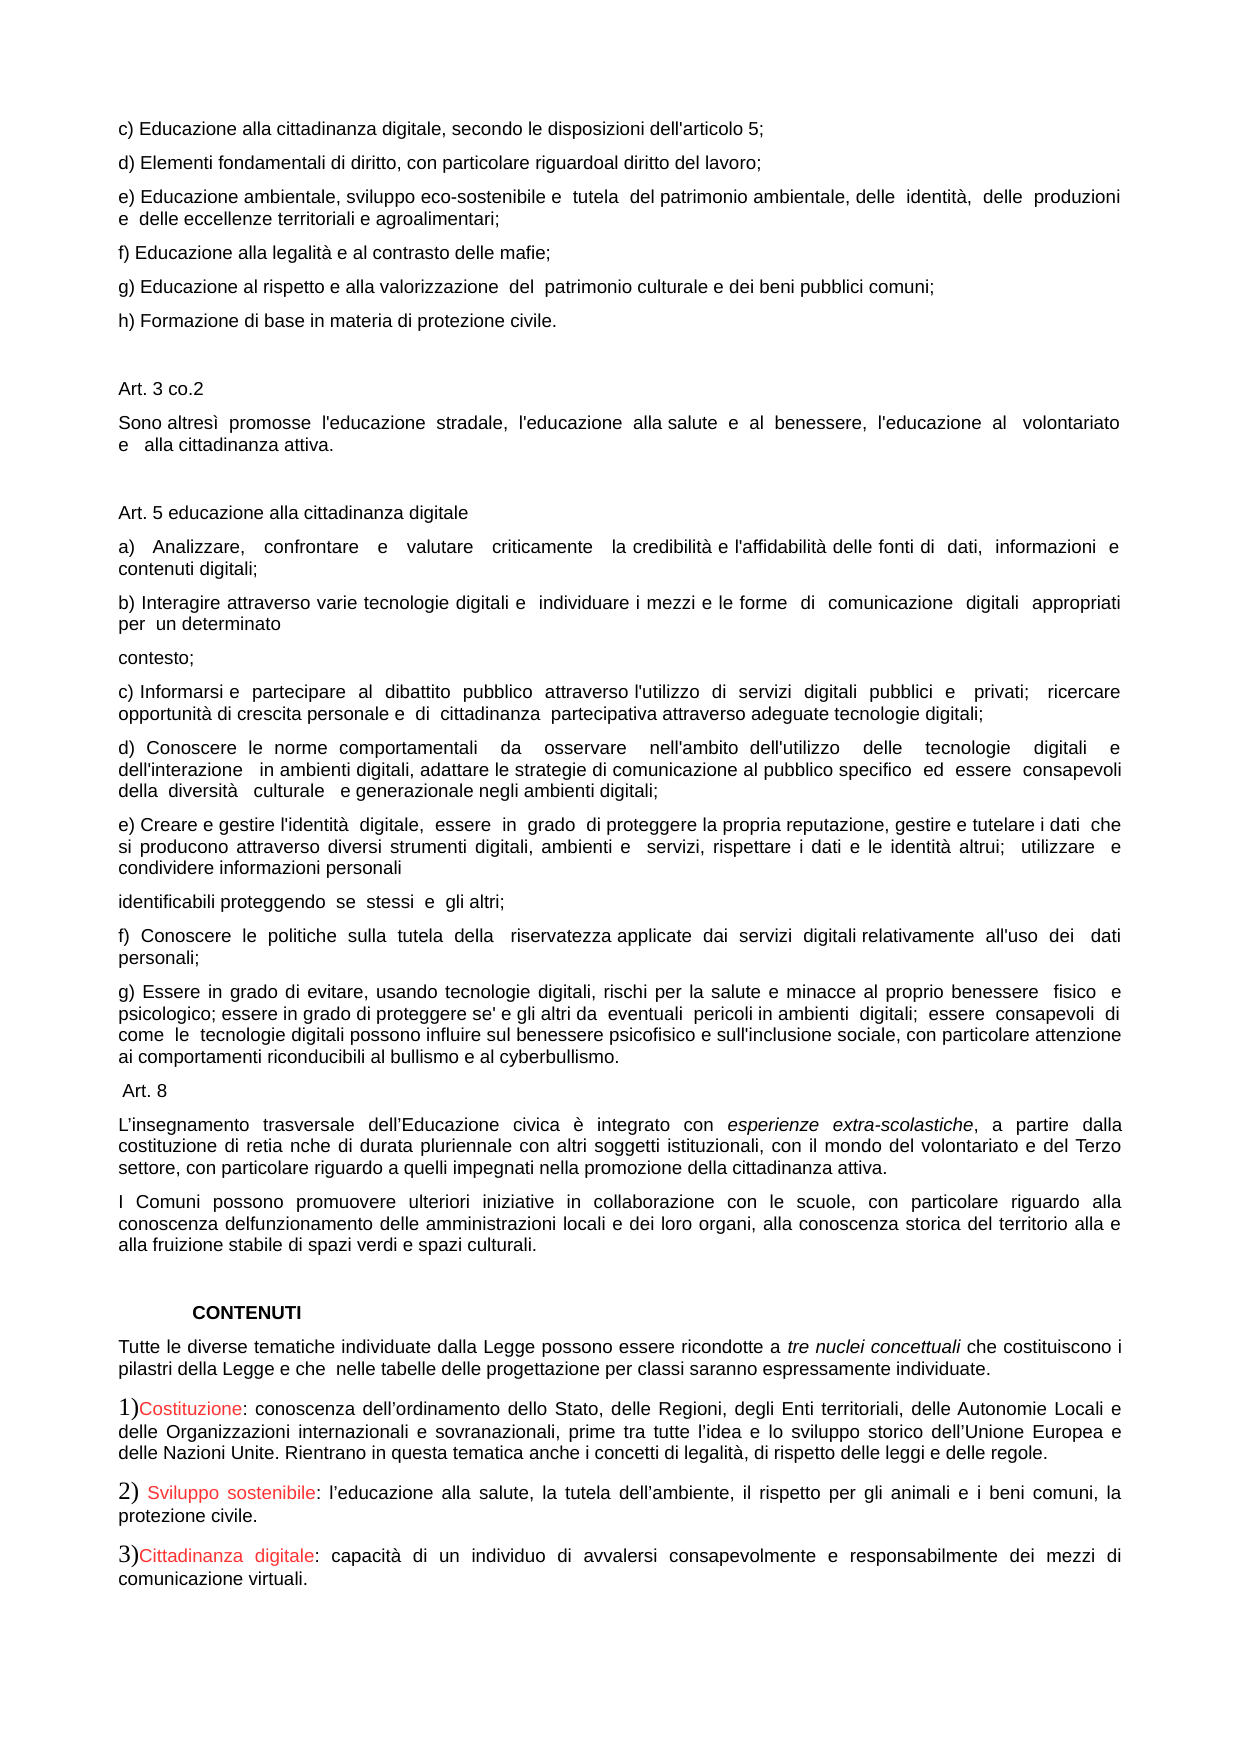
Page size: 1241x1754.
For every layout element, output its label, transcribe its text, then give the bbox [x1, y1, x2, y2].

text Sono altresì promosse l'educazione stradale, l'educazione alla salute e al benessere, l'educazione al volontariato e alla cittadinanza attiva. [118, 412, 1122, 455]
list Sviluppo sostenibile: l’educazione alla salute, la tutela dell’ambiente, il rispetto per gli animali e i beni comuni, la protezione civile. [118, 1476, 1122, 1527]
text f) Educazione alla legalità e al contrasto delle mafie; [118, 242, 1122, 263]
text e) Creare e gestire l'identità digitale, essere in grado di proteggere la propria reputazione, gestire e tutelare i dati che si producono attraverso diversi strumenti digitali, ambienti e servizi, rispettare i dati e le identità altrui; utilizzare e condividere informazioni personali [118, 814, 1122, 879]
text a) Analizzare, confrontare e valutare criticamente la credibilità e l'affidabilità delle fonti di dati, informazioni e contenuti digitali; [118, 536, 1122, 579]
text Art. 5 educazione alla cittadinanza digitale [118, 502, 1122, 523]
text e) Educazione ambientale, sviluppo eco-sostenibile e tutela del patrimonio ambientale, delle identità, delle produzioni e delle eccellenze territoriali e agroalimentari; [118, 186, 1122, 229]
text I Comuni possono promuovere ulteriori iniziative in collaborazione con le scuole, con particolare riguardo alla conoscenza del funzionamento delle amministrazioni locali e dei loro organi, alla conoscenza storica del territorio alla e alla fruizione stabile di spazi verdi e spazi culturali. [118, 1191, 1122, 1256]
text contesto; [118, 647, 1122, 669]
list Costituzione: conoscenza dell’ordinamento dello Stato, delle Regioni, degli Enti territoriali, delle Autonomie Locali e delle Organizzazioni internazionali e sovranazionali, prime tra tutte l’idea e lo sviluppo storico dell’Unione Europea e delle Nazioni Unite. Rientrano in questa tematica anche i concetti di legalità, di rispetto delle leggi e delle regole. [118, 1392, 1122, 1464]
text Tutte le diverse tematiche individuate dalla Legge possono essere ricondotte a tre nuclei concettuali che costituiscono i pilastri della Legge e che nelle tabelle delle progettazione per classi saranno espressamente individuate. [118, 1336, 1122, 1379]
text c) Informarsi e partecipare al dibattito pubblico attraverso l'utilizzo di servizi digitali pubblici e privati; ricercare opportunità di crescita personale e di cittadinanza partecipativa attraverso adeguate tecnologie digitali; [118, 681, 1122, 724]
text g) Essere in grado di evitare, usando tecnologie digitali, rischi per la salute e minacce al proprio benessere fisico e psicologico; essere in grado di proteggere se' e gli altri da eventuali pericoli in ambienti digitali; essere consapevoli di come le tecnologie digitali possono influire sul benessere psicofisico e sull'inclusione sociale, con particolare attenzione ai comportamenti riconducibili al bullismo e al cyberbullismo. [118, 981, 1122, 1067]
list Cittadinanza digitale: capacità di un individuo di avvalersi consapevolmente e responsabilmente dei mezzi di comunicazione virtuali. [118, 1539, 1122, 1589]
text h) Formazione di base in materia di protezione civile. [118, 310, 1122, 332]
text d) Conoscere le norme comportamentali da osservare nell'ambito dell'utilizzo delle tecnologie digitali e dell'interazione in ambienti digitali, adattare le strategie di comunicazione al pubblico specifico ed essere consapevoli della diversità culturale e generazionale negli ambienti digitali; [118, 737, 1122, 802]
text Art. 8 [118, 1080, 1122, 1101]
text Art. 3 co.2 [118, 378, 1122, 400]
text CONTENUTI [118, 1302, 1122, 1324]
text f) Conoscere le politiche sulla tutela della riservatezza applicate dai servizi digitali relativamente all'uso dei dati personali; [118, 925, 1122, 968]
text identificabili proteggendo se stessi e gli altri; [118, 891, 1122, 913]
text L’insegnamento trasversale dell’Educazione civica è integrato con esperienze extra-scolastiche, a partire dalla costituzione di retia nche di durata pluriennale con altri soggetti istituzionali, con il mondo del volontariato e del Terzo settore, con particolare riguardo a quelli impegnati nella promozione della cittadinanza attiva. [118, 1114, 1122, 1178]
text b) Interagire attraverso varie tecnologie digitali e individuare i mezzi e le forme di comunicazione digitali appropriati per un determinato [118, 592, 1122, 635]
text c) Educazione alla cittadinanza digitale, secondo le disposizioni dell'articolo 5; [118, 118, 1122, 140]
text g) Educazione al rispetto e alla valorizzazione del patrimonio culturale e dei beni pubblici comuni; [118, 276, 1122, 297]
text d) Elementi fondamentali di diritto, con particolare riguardoal diritto del lavoro; [118, 152, 1122, 174]
